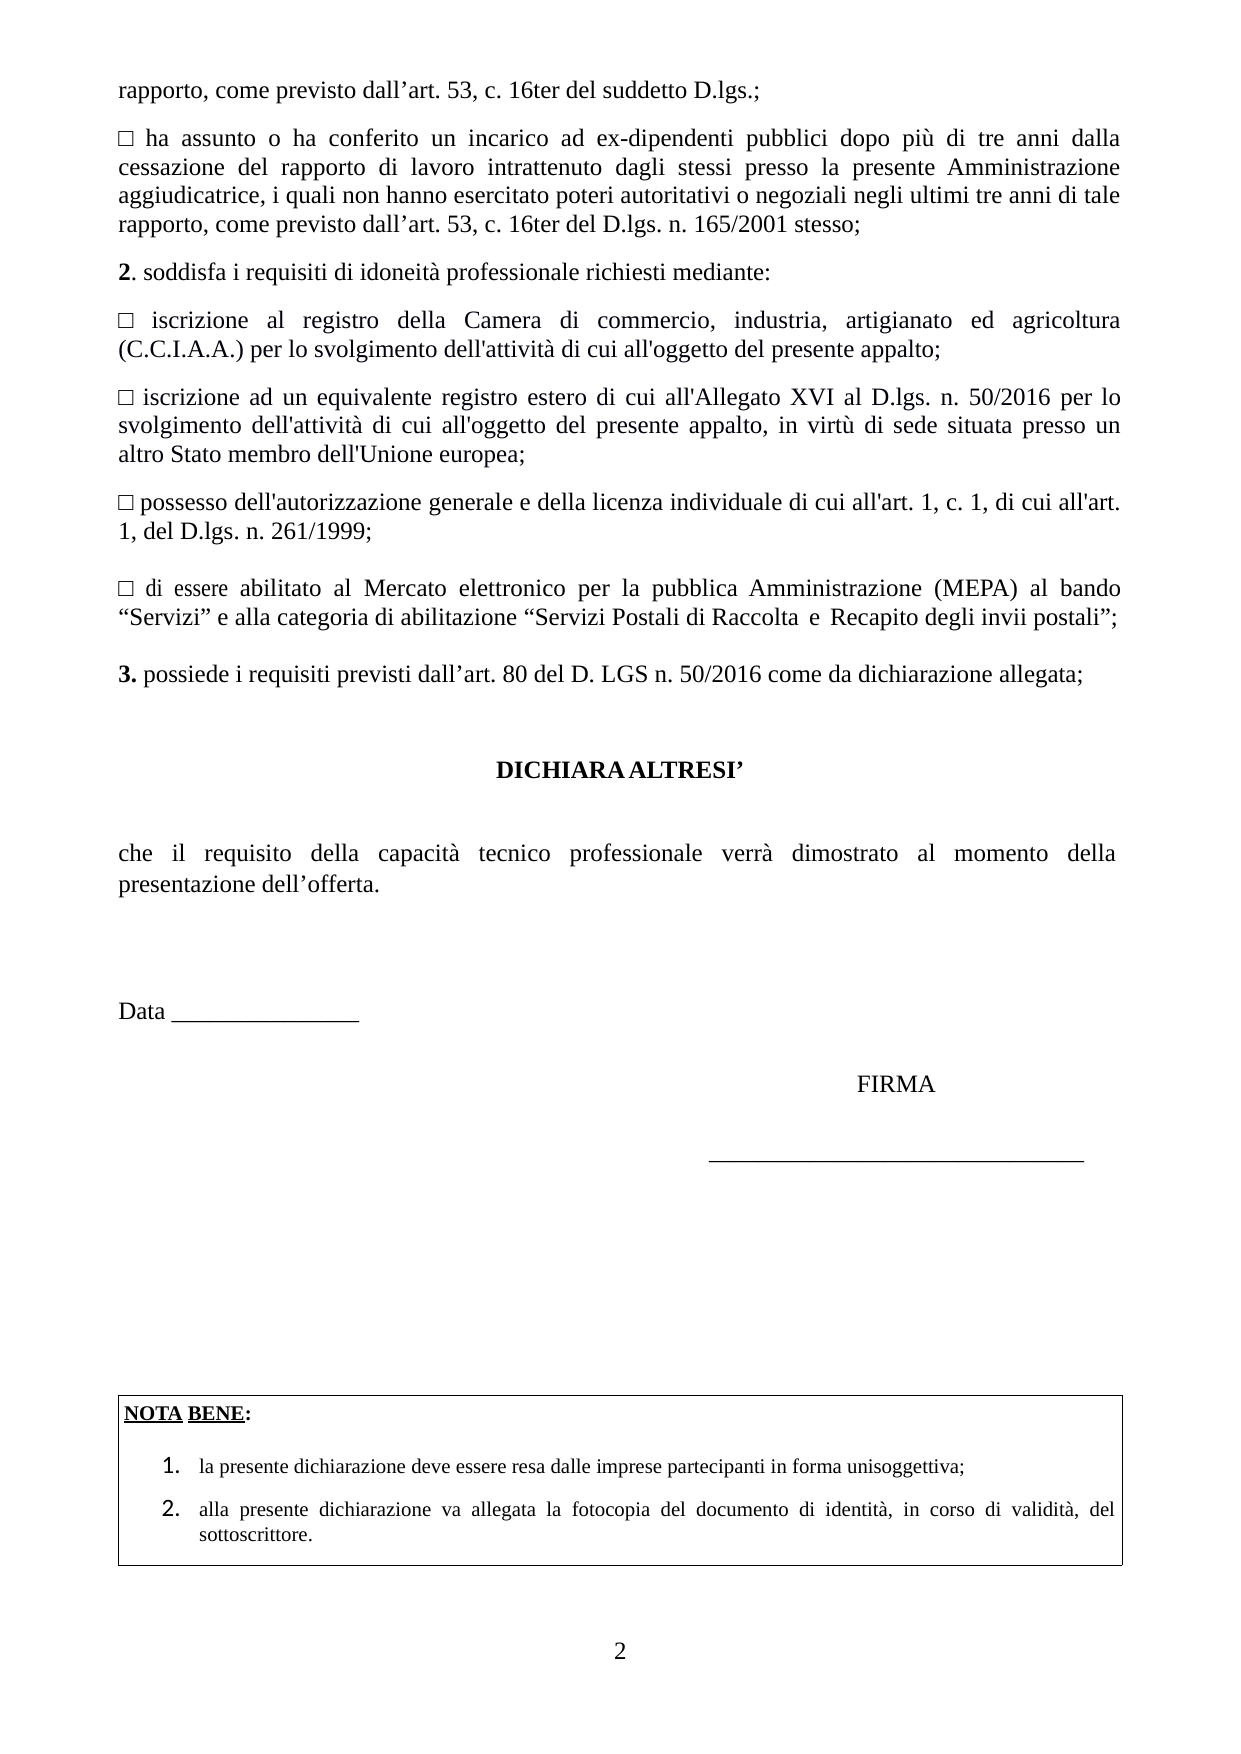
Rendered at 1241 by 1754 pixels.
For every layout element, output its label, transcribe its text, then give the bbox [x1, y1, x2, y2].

text □ di essere abilitato al Mercato elettronico per la pubblica Amministrazione (MEPA) al bando “Servizi” e alla categoria di abilitazione “Servizi Postali di Raccolta e Recapito degli invii postali”; [118, 573, 1122, 631]
text □ iscrizione ad un equivalente registro estero di cui all'Allegato XVI al D.lgs. n. 50/2016 per lo svolgimento dell'attività di cui all'oggetto del presente appalto, in virtù di sede situata presso un altro Stato membro dell'Unione europea; [118, 382, 1122, 468]
text rapporto, come previsto dall’art. 53, c. 16ter del suddetto D.lgs.; [118, 75, 1122, 104]
table_header NOTA BENE: la presente dichiarazione deve essere resa dalle imprese partecipanti in forma unisoggettiva; alla presente dichiarazione va allegata la fotocopia del documento di identità, in corso di validità, del sottoscrittore. [119, 1396, 1122, 1565]
text che il requisito della capacità tecnico professionale verrà dimostrato al momento della presentazione dell’offerta. [118, 838, 1117, 898]
text FIRMA [118, 1069, 1122, 1097]
text □ ha assunto o ha conferito un incarico ad ex-dipendenti pubblici dopo più di tre anni dalla cessazione del rapporto di lavoro intrattenuto dagli stessi presso la presente Amministrazione aggiudicatrice, i quali non hanno esercitato poteri autoritativi o negoziali negli ultimi tre anni di tale rapporto, come previsto dall’art. 53, c. 16ter del D.lgs. n. 165/2001 stesso; [118, 123, 1122, 238]
text 2. soddisfa i requisiti di idoneità professionale richiesti mediante: [118, 257, 1122, 286]
text □ possesso dell'autorizzazione generale e della licenza individuale di cui all'art. 1, c. 1, di cui all'art. 1, del D.lgs. n. 261/1999; [118, 487, 1122, 544]
text 3. possiede i requisiti previsti dall’art. 80 del D. LGS n. 50/2016 come da dichiarazione allegata; [118, 659, 1122, 688]
text DICHIARA ALTRESI’ [118, 755, 1122, 784]
text □ iscrizione al registro della Camera di commercio, industria, artigianato ed agricoltura (C.C.I.A.A.) per lo svolgimento dell'attività di cui all'oggetto del presente appalto; [118, 305, 1122, 362]
text ______________________________ [679, 1136, 1122, 1164]
text Data _______________ [118, 996, 1122, 1024]
